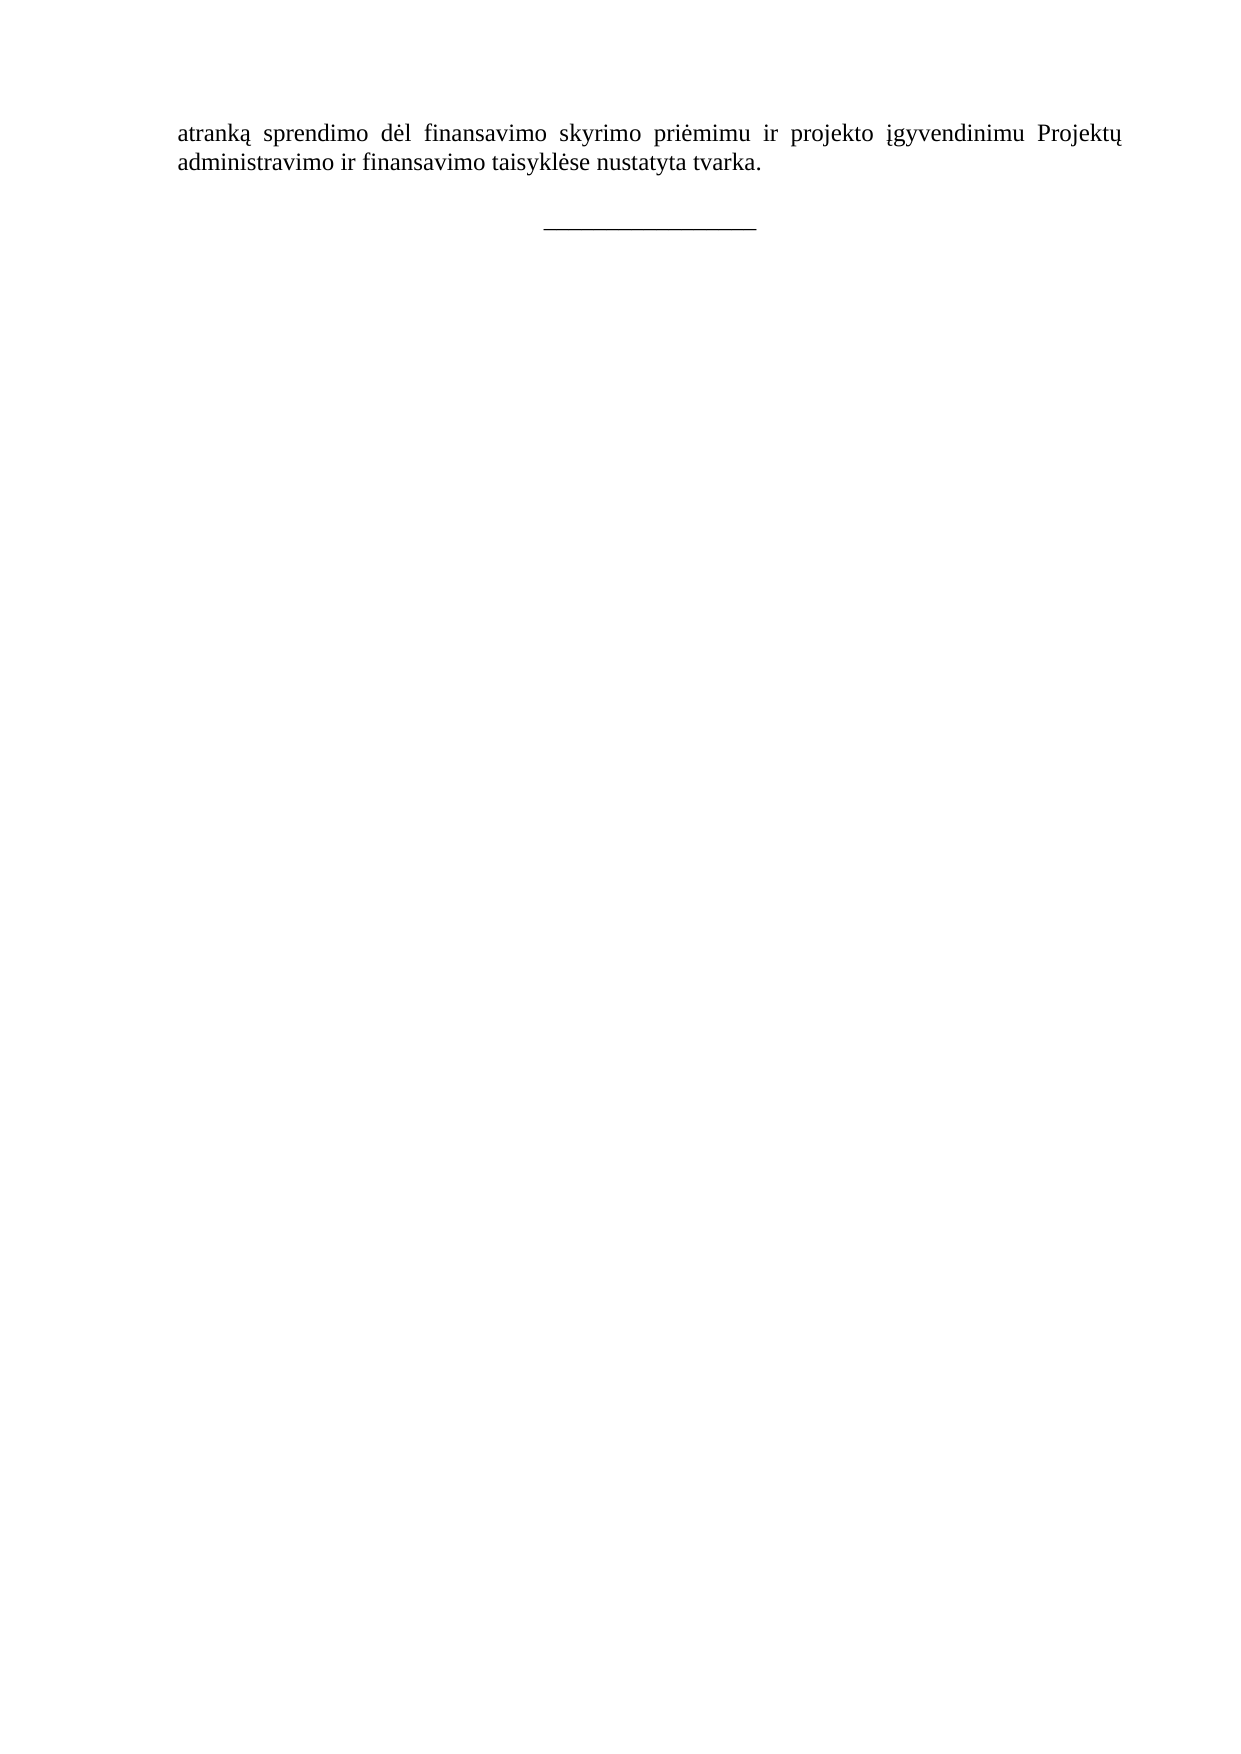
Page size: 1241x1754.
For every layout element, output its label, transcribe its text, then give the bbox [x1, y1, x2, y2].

text _________________ [177, 204, 1122, 233]
text atranką sprendimo dėl finansavimo skyrimo priėmimu ir projekto įgyvendinimu Projektų administravimo ir finansavimo taisyklėse nustatyta tvarka. [177, 118, 1122, 176]
